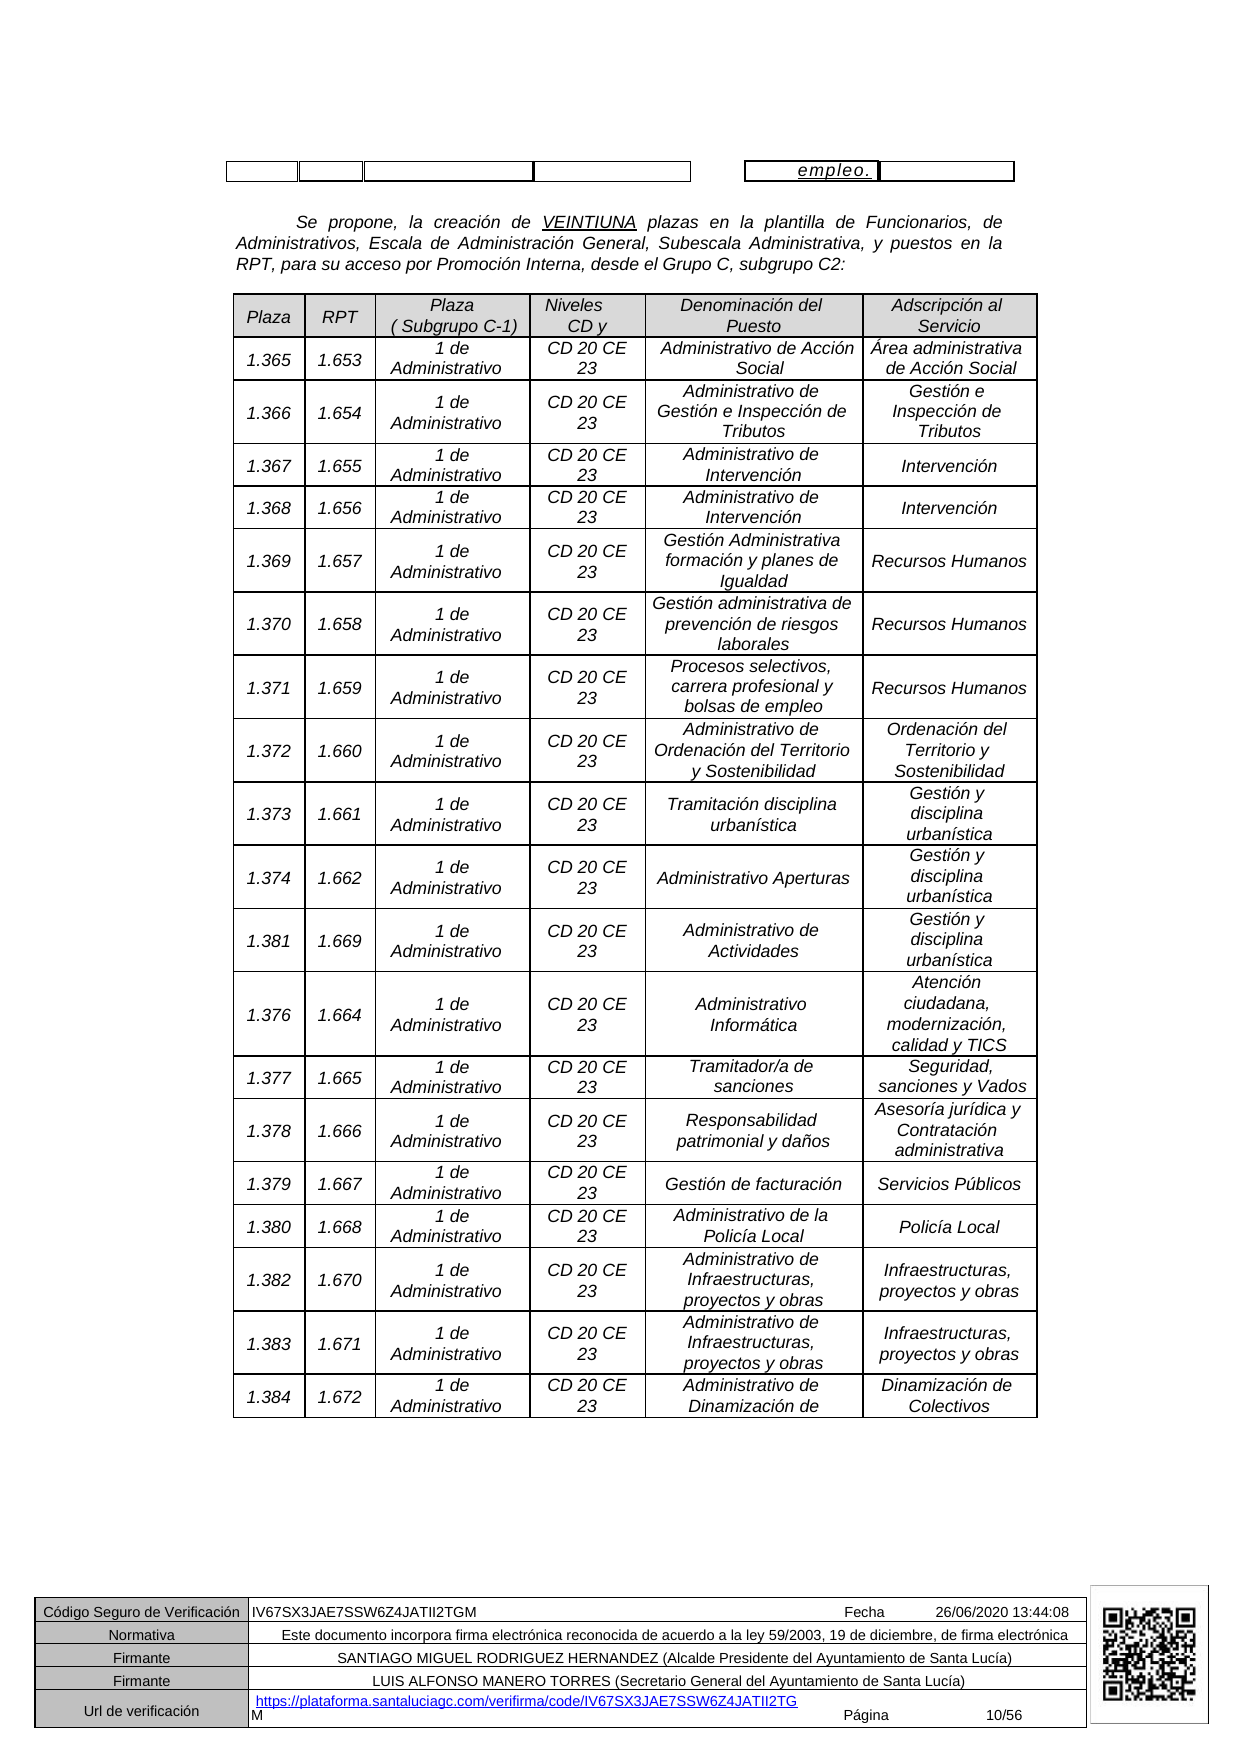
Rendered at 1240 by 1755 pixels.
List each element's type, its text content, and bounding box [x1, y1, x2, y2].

table_cell CD 20 CE 23 [531, 1375, 645, 1417]
table_cell CD 20 CE 23 [531, 487, 645, 528]
table_header Plaza [234, 295, 304, 336]
table_cell Administrativo de Dinamización de [646, 1375, 862, 1417]
table_header IV67SX3JAE7SSW6Z4JATII2TGM Fecha 26/06/2020 13:44:08 [249, 1598, 1086, 1621]
table_cell 1.666 [306, 1099, 375, 1161]
table_cell 1.378 [234, 1099, 304, 1161]
table_cell 1.671 [306, 1312, 375, 1373]
text [535, 162, 690, 181]
table_cell 1.382 [234, 1248, 304, 1310]
table_cell 1.654 [306, 381, 375, 443]
table_cell 1.660 [306, 719, 375, 781]
table_cell 1.670 [306, 1248, 375, 1310]
table_cell CD 20 CE 23 [531, 719, 645, 781]
table_header RPT [306, 295, 375, 336]
table_cell 1 de Administrativo [376, 1248, 529, 1310]
table_cell Gestión y disciplina urbanística [864, 783, 1036, 844]
picture [1090, 1585, 1209, 1724]
table_cell 1.669 [306, 909, 375, 971]
text Se propone, la creación de VEINTIUNA plazas en la plantilla de Funcionarios, de Administrativos, Escala de Administración General, Subescala Administrativa, y puestos en la RPT, para su acceso por Promoción Interna, desde el Grupo C, subgrupo C2: [236, 212, 1005, 274]
table_cell CD 20 CE 23 [531, 972, 645, 1055]
table_header Niveles CD y CE [531, 295, 645, 336]
table_cell LUIS ALFONSO MANERO TORRES (Secretario General del Ayuntamiento de Santa Lucía) [249, 1667, 1086, 1689]
table_cell 1 de Administrativo [376, 444, 529, 485]
table_cell 1.658 [306, 593, 375, 654]
table_cell CD 20 CE 23 [531, 909, 645, 971]
table_cell 1 de Administrativo [376, 1057, 529, 1098]
table_cell 1.664 [306, 972, 375, 1055]
table_cell 1.661 [306, 783, 375, 844]
table_cell Administrativo de Infraestructuras, proyectos y obras [646, 1312, 862, 1373]
table_cell Área administrativa de Acción Social [864, 338, 1036, 379]
text [881, 162, 1013, 180]
text [365, 162, 532, 180]
table_cell Tramitador/a de sanciones [646, 1057, 862, 1098]
table_cell Procesos selectivos, carrera profesional y bolsas de empleo [646, 656, 862, 718]
table_cell 1 de Administrativo [376, 593, 529, 654]
table_cell Administrativo Aperturas [646, 846, 862, 908]
table_cell 1.373 [234, 783, 304, 844]
table_cell Gestión y disciplina urbanística [864, 846, 1036, 908]
table_cell Administrativo de Gestión e Inspección de Tributos [646, 381, 862, 443]
table_cell CD 20 CE 23 [531, 593, 645, 654]
table_cell Administrativo de Intervención [646, 487, 862, 528]
table_cell 1 de Administrativo [376, 338, 529, 379]
table_cell CD 20 CE 23 [531, 1057, 645, 1098]
table_cell 1 de Administrativo [376, 846, 529, 908]
table_cell 1.369 [234, 529, 304, 591]
table_cell CD 20 CE 23 [531, 1162, 645, 1204]
table_cell Recursos Humanos [864, 593, 1036, 654]
table_cell Ordenación del Territorio y Sostenibilidad [864, 719, 1036, 781]
table_cell Administrativo de Ordenación del Territorio y Sostenibilidad [646, 719, 862, 781]
table_cell Gestión y disciplina urbanística [864, 909, 1036, 971]
table_cell CD 20 CE 23 [531, 1312, 645, 1373]
table_cell Administrativo de Intervención [646, 444, 862, 485]
table_cell 1.377 [234, 1057, 304, 1098]
text empleo. [746, 162, 877, 180]
table_cell 1 de Administrativo [376, 381, 529, 443]
table_cell 1.370 [234, 593, 304, 654]
table_cell CD 20 CE 23 [531, 338, 645, 379]
table_cell Servicios Públicos [864, 1162, 1036, 1204]
table_cell 1.374 [234, 846, 304, 908]
table_cell 1.381 [234, 909, 304, 971]
table_cell Gestión Administrativa formación y planes de Igualdad [646, 529, 862, 591]
table_cell 1.368 [234, 487, 304, 528]
table_cell Responsabilidad patrimonial y daños [646, 1099, 862, 1161]
table_cell 1.653 [306, 338, 375, 379]
table_cell CD 20 CE 23 [531, 381, 645, 443]
table_cell Atención ciudadana, modernización, calidad y TICS [864, 972, 1036, 1055]
table_cell Gestión e Inspección de Tributos [864, 381, 1036, 443]
table_cell Dinamización de Colectivos [864, 1375, 1036, 1417]
table_cell 1.667 [306, 1162, 375, 1204]
table_cell Recursos Humanos [864, 529, 1036, 591]
table_cell 1.383 [234, 1312, 304, 1373]
table_cell Firmante [36, 1644, 248, 1666]
table_cell 1.380 [234, 1205, 304, 1247]
table_cell 1.655 [306, 444, 375, 485]
table_cell 1.672 [306, 1375, 375, 1417]
table_cell Infraestructuras, proyectos y obras [864, 1248, 1036, 1310]
table_cell Administrativo de Acción Social [646, 338, 862, 379]
table_cell Normativa [36, 1622, 248, 1643]
table_cell CD 20 CE 23 [531, 1099, 645, 1161]
table_cell 1 de Administrativo [376, 1205, 529, 1247]
table_cell Firmante [36, 1667, 248, 1689]
table_header Código Seguro de Verificación [36, 1598, 248, 1621]
table_cell Administrativo Informática [646, 972, 862, 1055]
table_cell 1.665 [306, 1057, 375, 1098]
table_cell Administrativo de Infraestructuras, proyectos y obras [646, 1248, 862, 1310]
table_cell Policía Local [864, 1205, 1036, 1247]
table_cell CD 20 CE 23 [531, 1205, 645, 1247]
table_cell 1 de Administrativo [376, 529, 529, 591]
table_header Plaza ( Subgrupo C-1) [376, 295, 529, 336]
table_cell Tramitación disciplina urbanística [646, 783, 862, 844]
table_cell CD 20 CE 23 [531, 656, 645, 718]
table_cell 1.384 [234, 1375, 304, 1417]
table_cell 1.659 [306, 656, 375, 718]
table_cell 1 de Administrativo [376, 719, 529, 781]
table_cell Infraestructuras, proyectos y obras [864, 1312, 1036, 1373]
table_cell 1 de Administrativo [376, 1099, 529, 1161]
table_cell CD 20 CE 23 [531, 783, 645, 844]
table_cell CD 20 CE 23 [531, 1248, 645, 1310]
table_cell Asesoría jurídica y Contratación administrativa [864, 1099, 1036, 1161]
table_cell 1.365 [234, 338, 304, 379]
text [227, 162, 297, 181]
table_cell 1.371 [234, 656, 304, 718]
table_cell 1.372 [234, 719, 304, 781]
table_cell Intervención [864, 444, 1036, 485]
table_header Adscripción al Servicio [864, 295, 1036, 336]
table_cell 1 de Administrativo [376, 909, 529, 971]
table_cell 1.657 [306, 529, 375, 591]
table_cell 1.366 [234, 381, 304, 443]
table_cell 1 de Administrativo [376, 1312, 529, 1373]
table_cell 1 de Administrativo [376, 1375, 529, 1417]
table_cell CD 20 CE 23 [531, 529, 645, 591]
table_cell 1 de Administrativo [376, 487, 529, 528]
table_cell Intervención [864, 487, 1036, 528]
table_cell Gestión de facturación [646, 1162, 862, 1204]
table_cell SANTIAGO MIGUEL RODRIGUEZ HERNANDEZ (Alcalde Presidente del Ayuntamiento de Santa Lucía) [249, 1644, 1086, 1666]
table_cell Gestión administrativa de prevención de riesgos laborales [646, 593, 862, 654]
table_cell CD 20 CE 23 [531, 444, 645, 485]
table_cell Administrativo de la Policía Local [646, 1205, 862, 1247]
table_cell 1.662 [306, 846, 375, 908]
table_cell 1 de Administrativo [376, 1162, 529, 1204]
table_cell CD 20 CE 23 [531, 846, 645, 908]
table_cell 1.376 [234, 972, 304, 1055]
table_cell Url de verificación [36, 1690, 248, 1727]
table_cell Este documento incorpora firma electrónica reconocida de acuerdo a la ley 59/2003, 19 de diciembre, de firma electrónica [249, 1622, 1086, 1643]
table_cell 1.379 [234, 1162, 304, 1204]
table_cell 1 de Administrativo [376, 783, 529, 844]
table_cell 1 de Administrativo [376, 972, 529, 1055]
table_cell 1.668 [306, 1205, 375, 1247]
table_cell Administrativo de Actividades [646, 909, 862, 971]
table_cell 1.367 [234, 444, 304, 485]
table_header Denominación del Puesto [646, 295, 862, 336]
table_cell Recursos Humanos [864, 656, 1036, 718]
text [300, 162, 362, 180]
table_cell 1 de Administrativo [376, 656, 529, 718]
table_cell 1.656 [306, 487, 375, 528]
table_cell Seguridad, sanciones y Vados [864, 1057, 1036, 1098]
table_cell https://plataforma.santaluciagc.com/verifirma/code/IV67SX3JAE7SSW6Z4JATII2TG M Página 10/56 [249, 1690, 1086, 1727]
